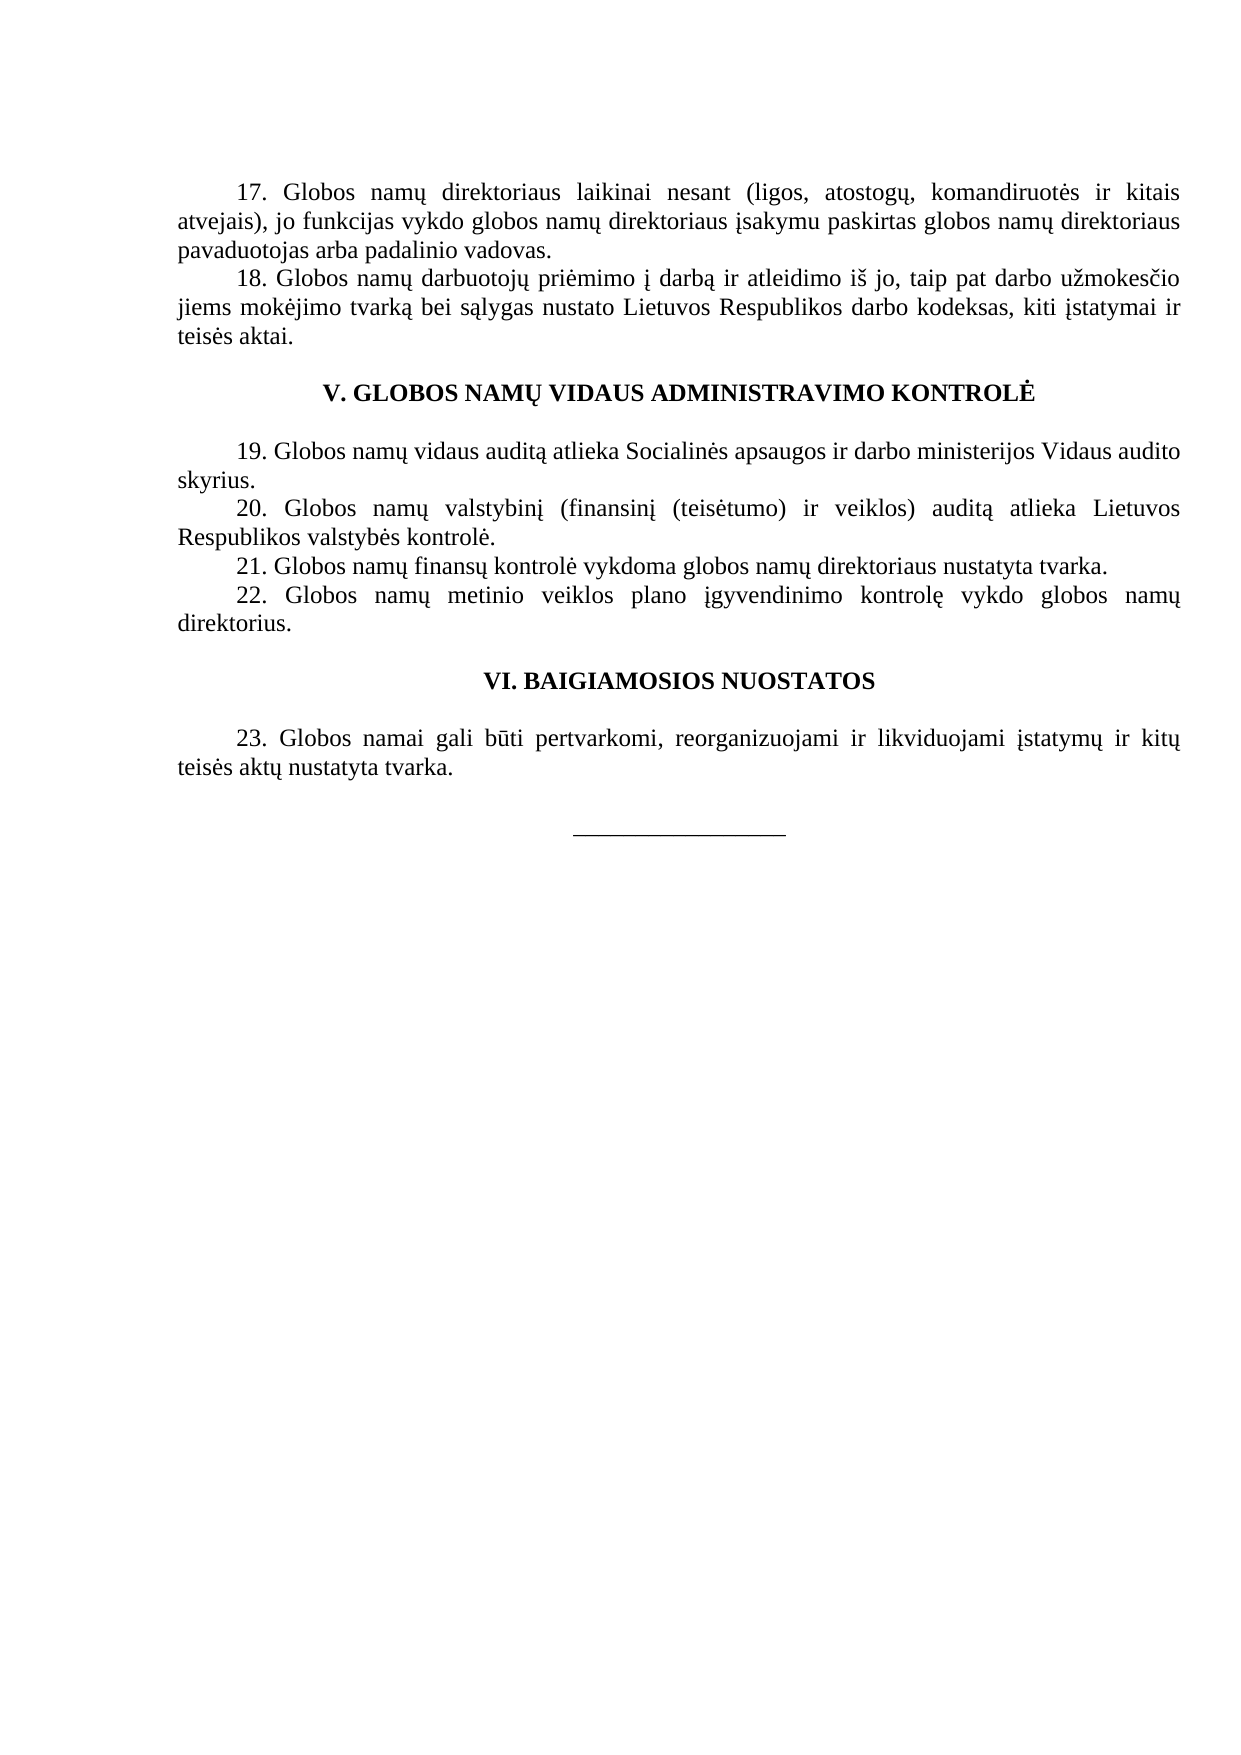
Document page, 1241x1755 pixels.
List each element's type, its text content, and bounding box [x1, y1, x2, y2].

text _________________ [177, 810, 1181, 838]
text VI. BAIGIAMOSIOS NUOSTATOS [177, 666, 1181, 695]
text 20. Globos namų valstybinį (finansinį (teisėtumo) ir veiklos) auditą atlieka Lietuvos Respublikos valstybės kontrolė. [177, 493, 1181, 551]
text 18. Globos namų darbuotojų priėmimo į darbą ir atleidimo iš jo, taip pat darbo užmokesčio jiems mokėjimo tvarką bei sąlygas nustato Lietuvos Respublikos darbo kodeksas, kiti įstatymai ir teisės aktai. [177, 263, 1181, 350]
text V. GLOBOS NAMŲ Vidaus administravimo KONTROLĖ [177, 378, 1181, 407]
text 19. Globos namų vidaus auditą atlieka Socialinės apsaugos ir darbo ministerijos Vidaus audito skyrius. [177, 436, 1181, 493]
text 17. Globos namų direktoriaus laikinai nesant (ligos, atostogų, komandiruotės ir kitais atvejais), jo funkcijas vykdo globos namų direktoriaus įsakymu paskirtas globos namų direktoriaus pavaduotojas arba padalinio vadovas. [177, 177, 1181, 263]
text 22. Globos namų metinio veiklos plano įgyvendinimo kontrolę vykdo globos namų direktorius. [177, 580, 1181, 637]
text 23. Globos namai gali būti pertvarkomi, reorganizuojami ir likviduojami įstatymų ir kitų teisės aktų nustatyta tvarka. [177, 723, 1181, 781]
text 21. Globos namų finansų kontrolė vykdoma globos namų direktoriaus nustatyta tvarka. [177, 551, 1181, 580]
